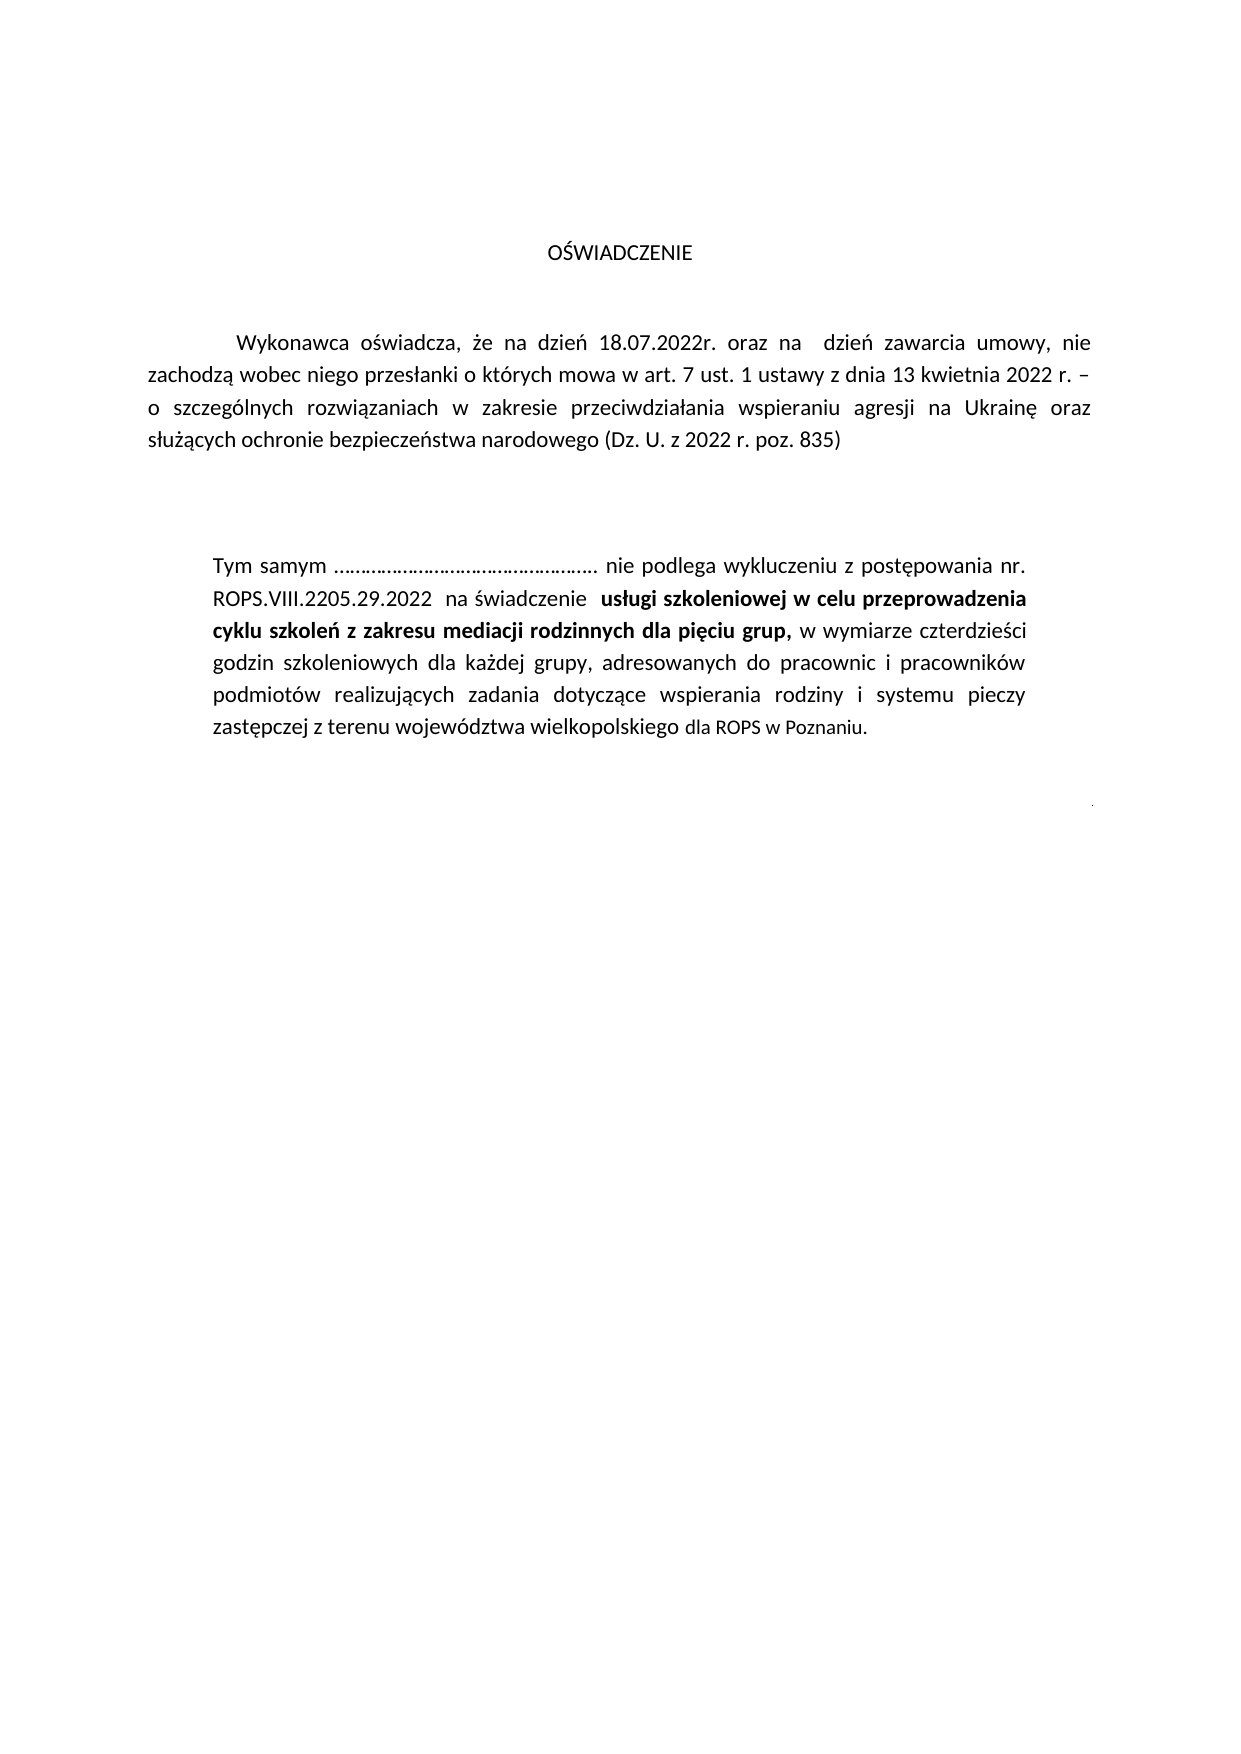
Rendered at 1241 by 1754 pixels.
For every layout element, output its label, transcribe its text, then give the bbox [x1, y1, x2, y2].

text Wykonawca oświadcza, że na dzień 18.07.2022r. oraz na dzień zawarcia umowy, nie zachodzą wobec niego przesłanki o których mowa w art. 7 ust. 1 ustawy z dnia 13 kwietnia 2022 r. – o szczególnych rozwiązaniach w zakresie przeciwdziałania wspieraniu agresji na Ukrainę oraz służących ochronie bezpieczeństwa narodowego (Dz. U. z 2022 r. poz. 835) [148, 328, 1093, 453]
text OŚWIADCZENIE [148, 238, 1093, 266]
text Tym samym ………………………………………….. nie podlega wykluczeniu z postępowania nr. ROPS.VIII.2205.29.2022 na świadczenie usługi szkoleniowej w celu przeprowadzenia cyklu szkoleń z zakresu mediacji rodzinnych dla pięciu grup, w wymiarze czterdzieści godzin szkoleniowych dla każdej grupy, adresowanych do pracownic i pracowników podmiotów realizujących zadania dotyczące wspierania rodziny i systemu pieczy zastępczej z terenu województwa wielkopolskiego dla ROPS w Poznaniu. [149, 488, 1092, 805]
